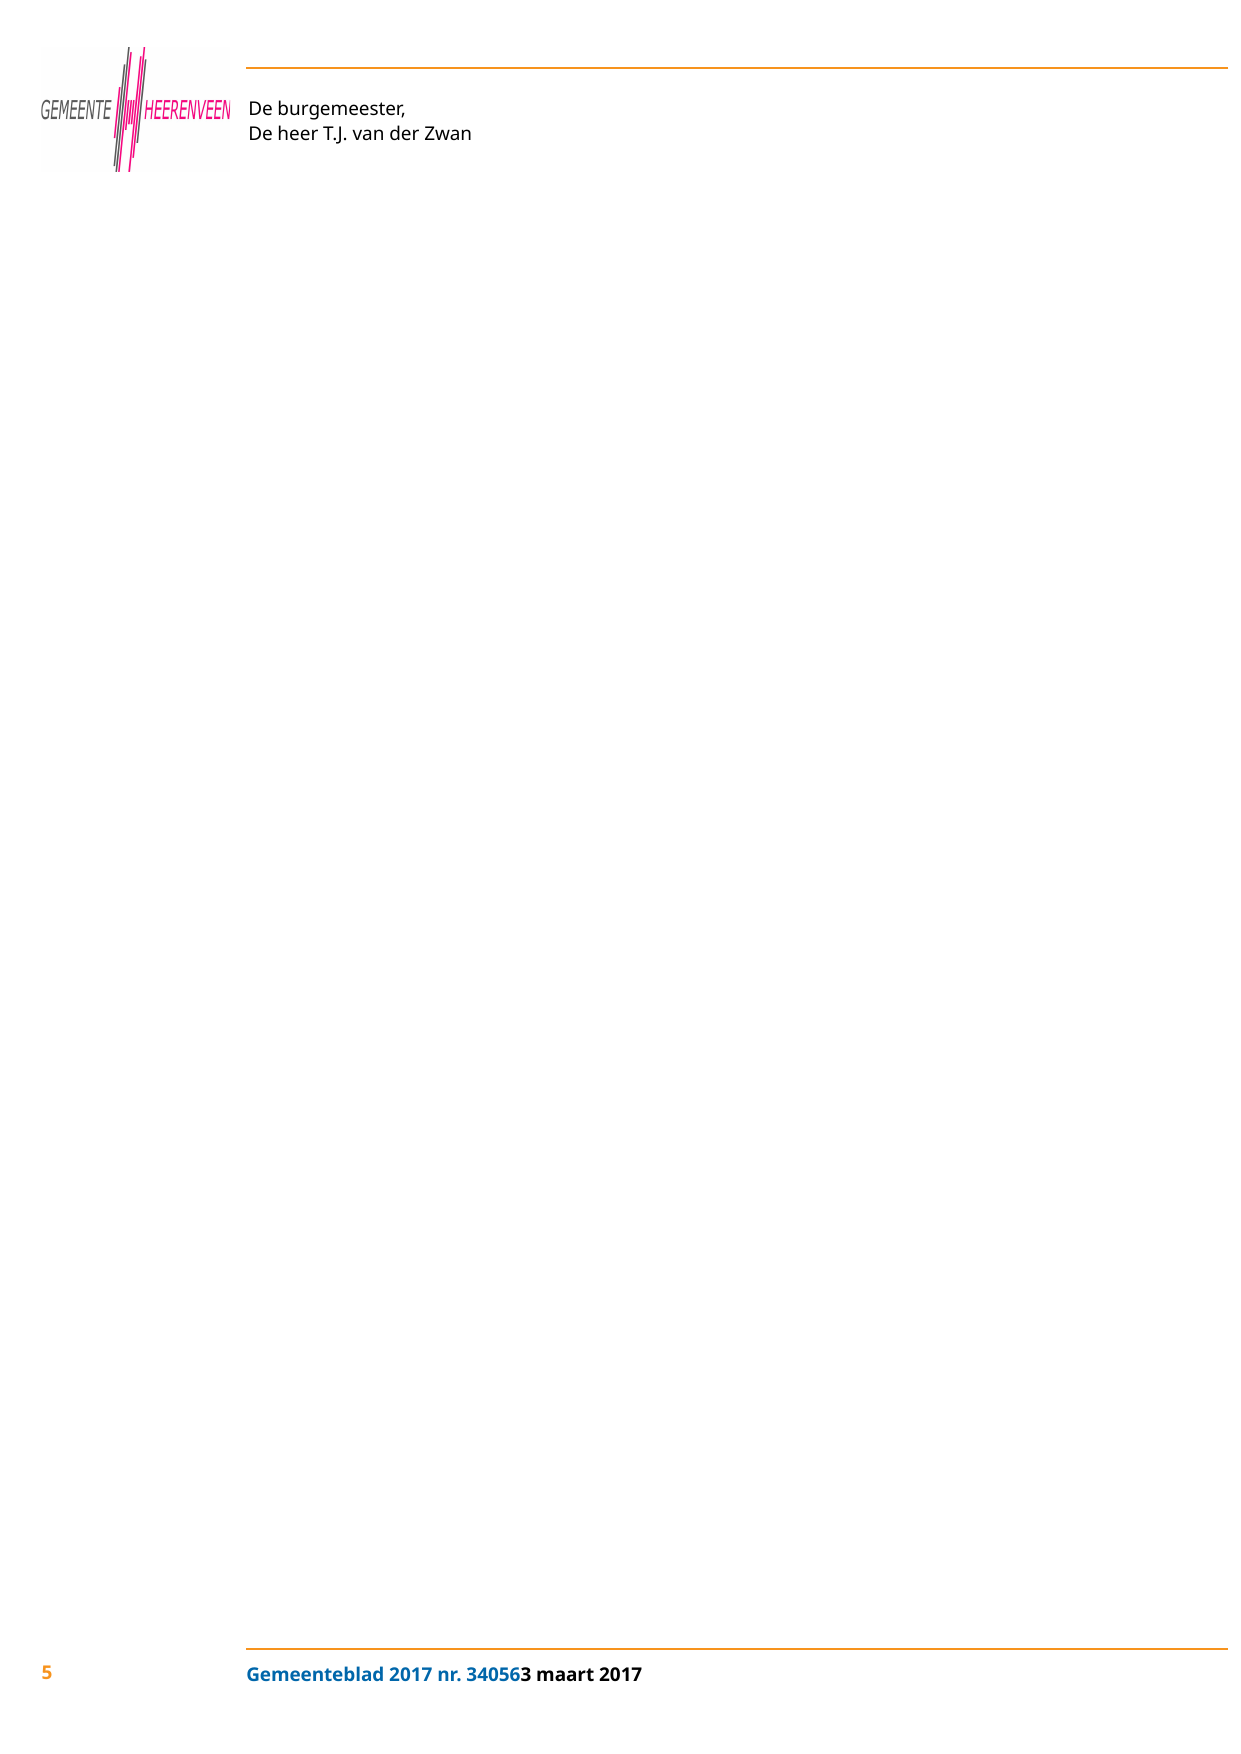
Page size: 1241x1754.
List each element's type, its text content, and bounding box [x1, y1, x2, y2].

text De burgemeester, [248, 95, 1152, 121]
picture [41, 47, 231, 172]
text De heer T.J. van der Zwan [248, 121, 1152, 146]
